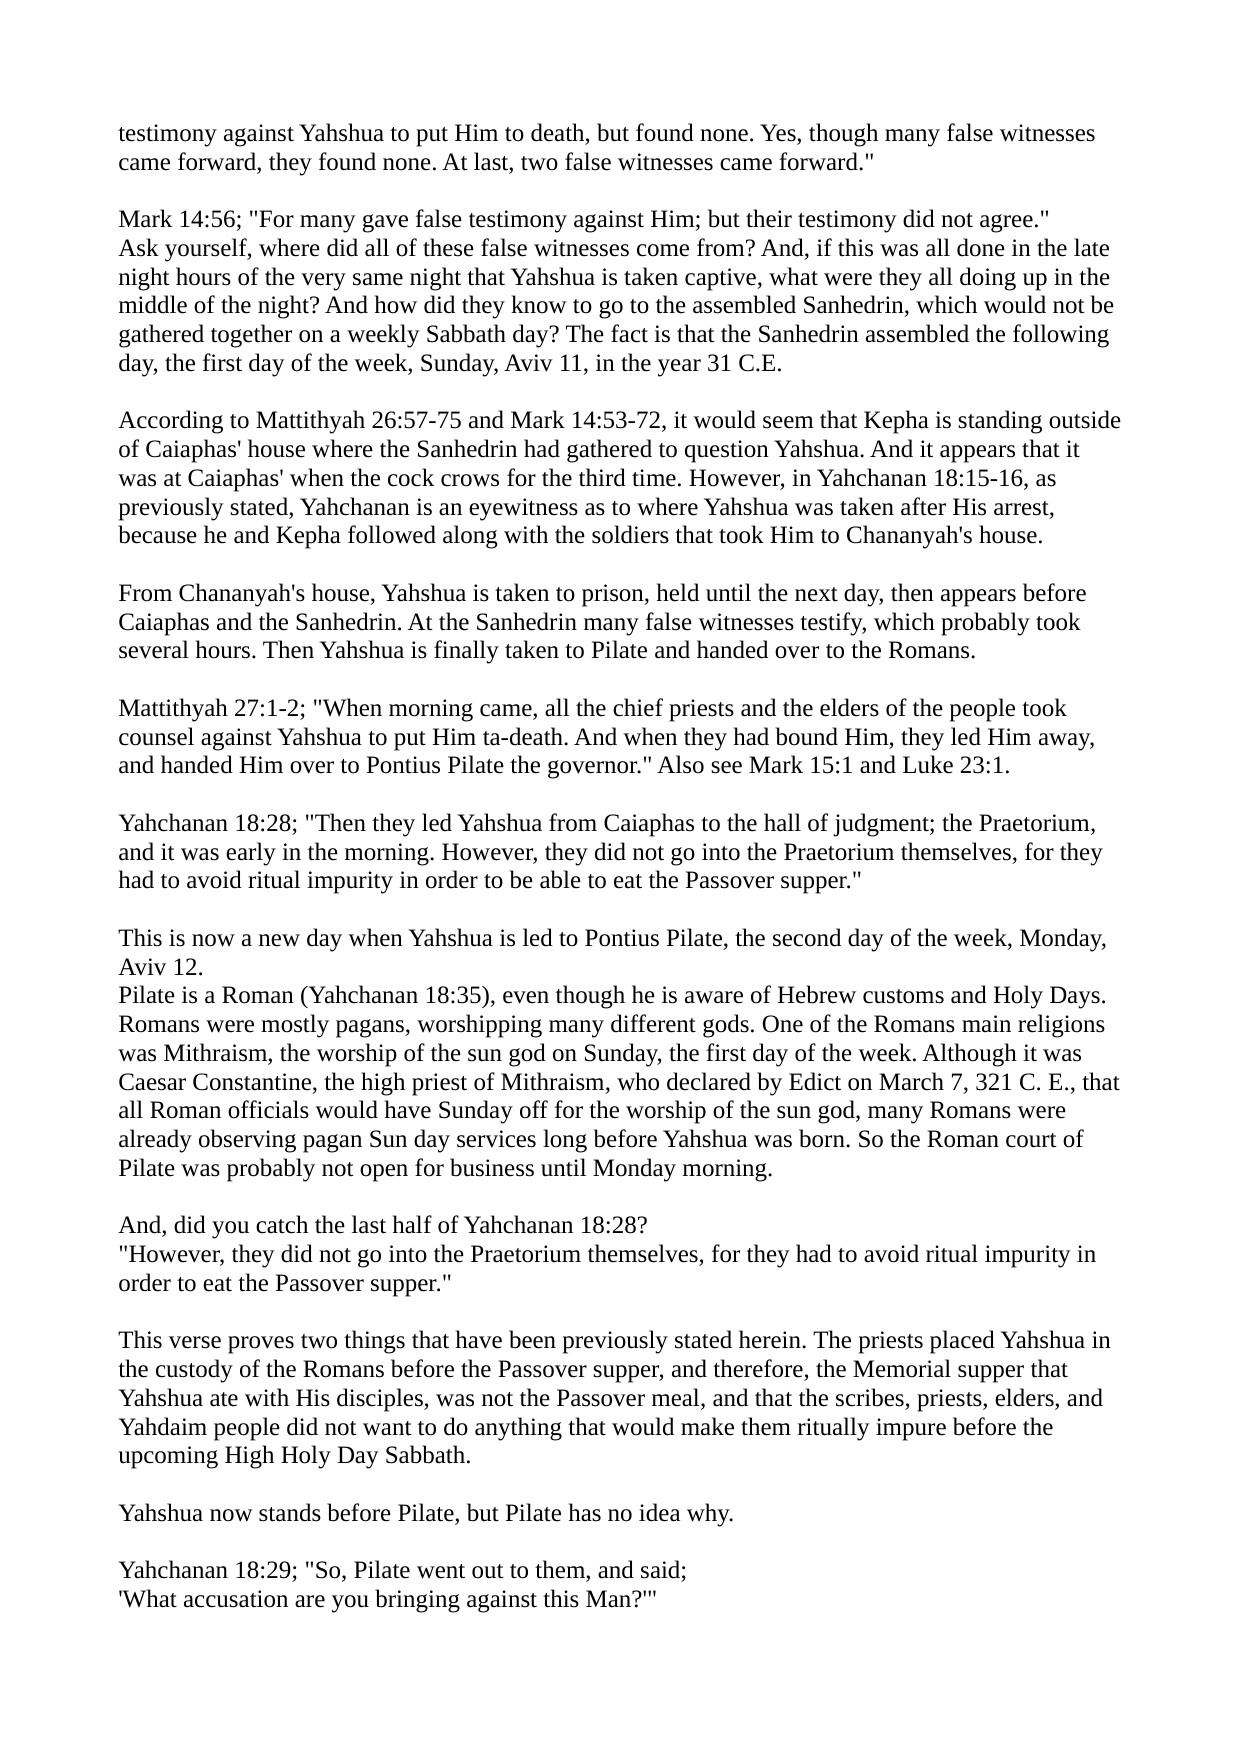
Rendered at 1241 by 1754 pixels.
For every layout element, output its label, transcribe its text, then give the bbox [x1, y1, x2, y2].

text Pilate is a Roman (Yahchanan 18:35), even though he is aware of Hebrew customs and Holy Days. Romans were mostly pagans, worshipping many different gods. One of the Romans main religions was Mithraism, the worship of the sun god on Sunday, the first day of the week. Although it was Caesar Constantine, the high priest of Mithraism, who declared by Edict on March 7, 321 C. E., that all Roman officials would have Sunday off for the worship of the sun god, many Romans were already observing pagan Sun day services long before Yahshua was born. So the Roman court of Pilate was probably not open for business until Monday morning. [118, 981, 1122, 1182]
text Yahchanan 18:28; "Then they led Yahshua from Caiaphas to the hall of judgment; the Praetorium, and it was early in the morning. However, they did not go into the Praetorium themselves, for they had to avoid ritual impurity in order to be able to eat the Passover supper." [118, 808, 1122, 894]
text And, did you catch the last half of Yahchanan 18:28? [118, 1211, 1122, 1239]
text Mattithyah 27:1-2; "When morning came, all the chief priests and the elders of the people took counsel against Yahshua to put Him ta-death. And when they had bound Him, they led Him away, and handed Him over to Pontius Pilate the governor." Also see Mark 15:1 and Luke 23:1. [118, 693, 1122, 779]
text According to Mattithyah 26:57-75 and Mark 14:53-72, it would seem that Kepha is standing outside of Caiaphas' house where the Sanhedrin had gathered to question Yahshua. And it appears that it was at Caiaphas' when the cock crows for the third time. However, in Yahchanan 18:15-16, as previously stated, Yahchanan is an eyewitness as to where Yahshua was taken after His arrest, because he and Kepha followed along with the soldiers that took Him to Chananyah's house. [118, 406, 1122, 549]
text This verse proves two things that have been previously stated herein. The priests placed Yahshua in the custody of the Romans before the Passover supper, and therefore, the Memorial supper that Yahshua ate with His disciples, was not the Passover meal, and that the scribes, priests, elders, and Yahdaim people did not want to do anything that would make them ritually impure before the upcoming High Holy Day Sabbath. [118, 1326, 1122, 1469]
text From Chananyah's house, Yahshua is taken to prison, held until the next day, then appears before Caiaphas and the Sanhedrin. At the Sanhedrin many false witnesses testify, which probably took several hours. Then Yahshua is finally taken to Pilate and handed over to the Romans. [118, 578, 1122, 664]
text Yahshua now stands before Pilate, but Pilate has no idea why. [118, 1498, 1122, 1527]
text Mark 14:56; "For many gave false testimony against Him; but their testimony did not agree." [118, 204, 1122, 233]
text Yahchanan 18:29; "So, Pilate went out to them, and said; [118, 1556, 1122, 1584]
text Ask yourself, where did all of these false witnesses come from? And, if this was all done in the late night hours of the very same night that Yahshua is taken captive, what were they all doing up in the middle of the night? And how did they know to go to the assembled Sanhedrin, which would not be gathered together on a weekly Sabbath day? The fact is that the Sanhedrin assembled the following day, the first day of the week, Sunday, Aviv 11, in the year 31 C.E. [118, 233, 1122, 377]
text This is now a new day when Yahshua is led to Pontius Pilate, the second day of the week, Monday, Aviv 12. [118, 923, 1122, 981]
text "However, they did not go into the Praetorium themselves, for they had to avoid ritual impurity in order to eat the Passover supper." [118, 1239, 1122, 1297]
text testimony against Yahshua to put Him to death, but found none. Yes, though many false witnesses came forward, they found none. At last, two false witnesses came forward." [118, 118, 1122, 176]
text 'What accusation are you bringing against this Man?'" [118, 1584, 1122, 1613]
